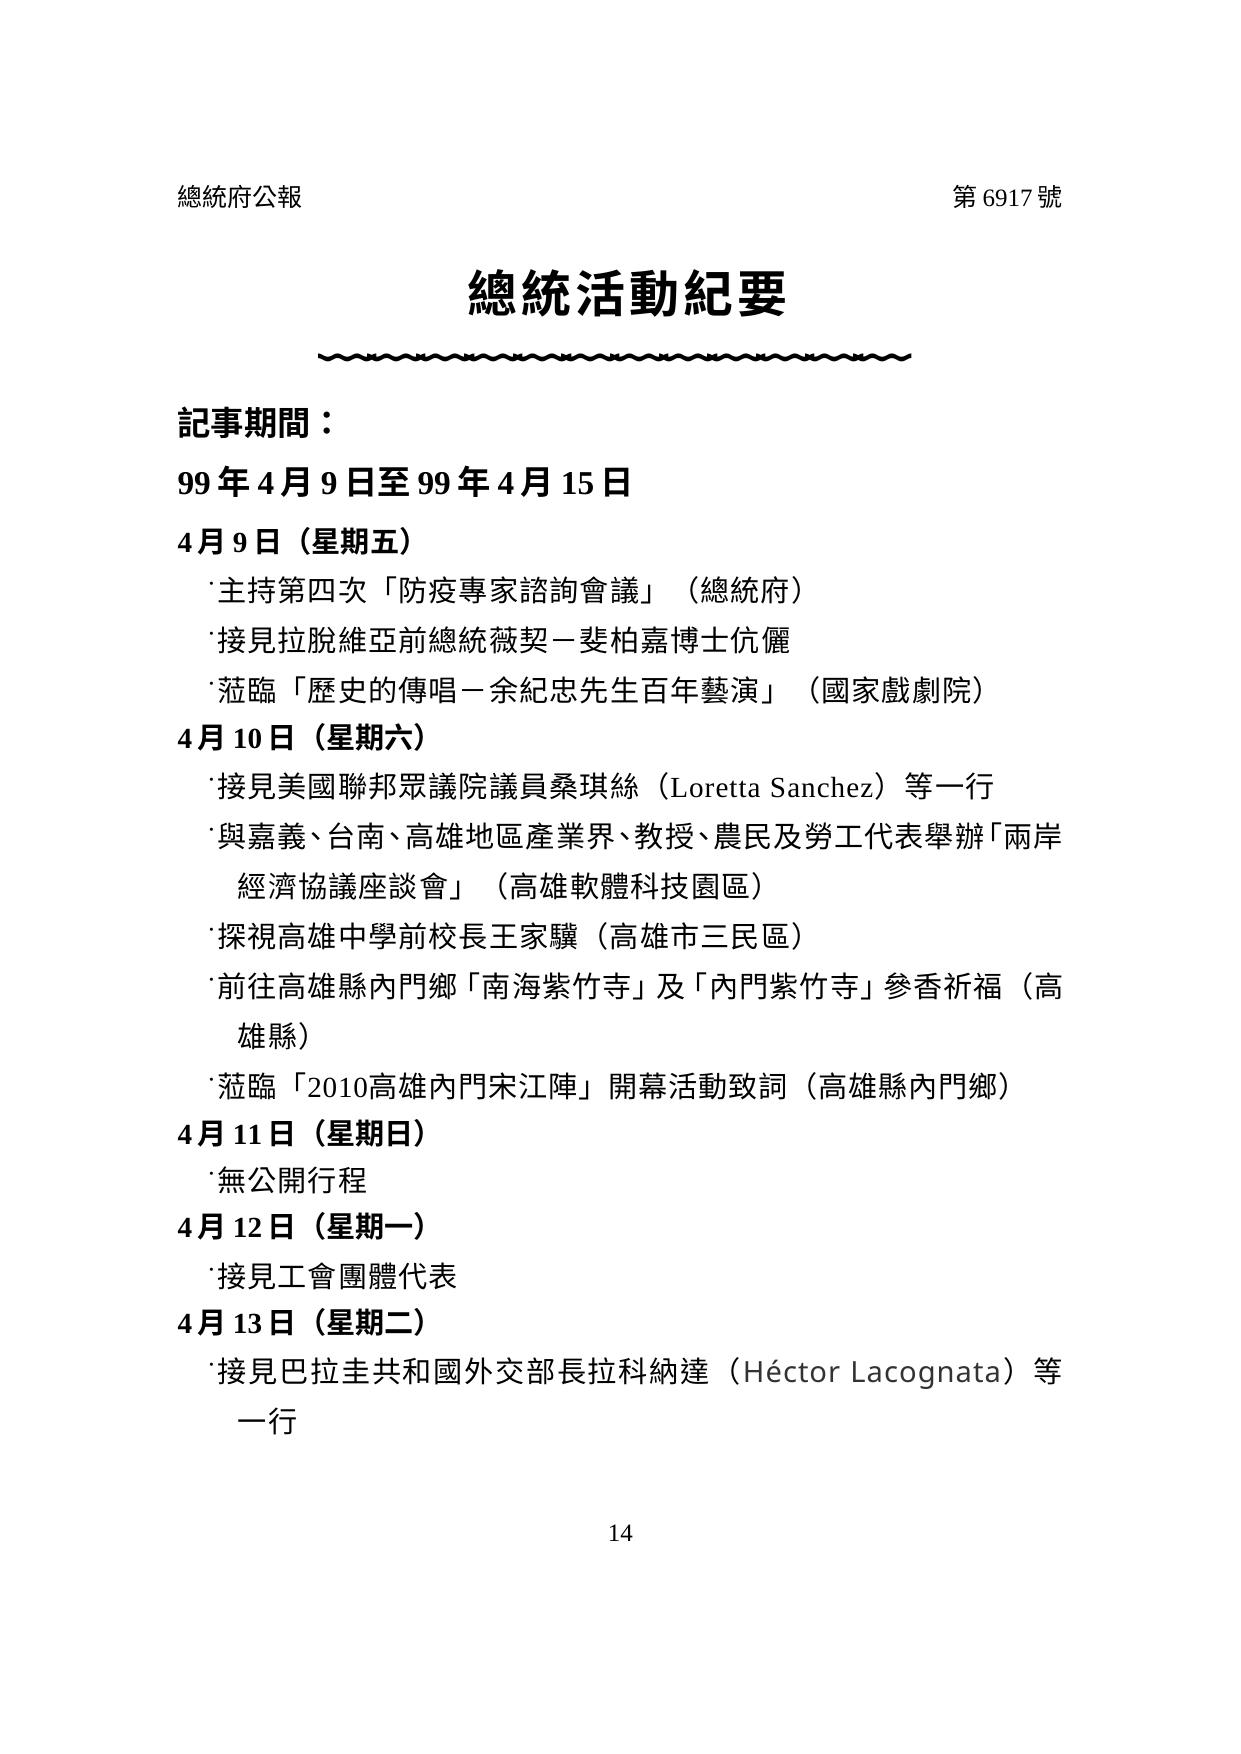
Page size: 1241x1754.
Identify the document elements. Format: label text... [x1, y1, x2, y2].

text ˙接見拉脫維亞前總統薇契－斐柏嘉博士伉儷 [206, 612, 1063, 662]
text ˙蒞臨「歷史的傳唱－余紀忠先生百年藝演」（國家戲劇院） [206, 662, 1063, 712]
text 4月10日（星期六） [177, 712, 1063, 757]
text ˙與嘉義、台南、高雄地區產業界、教授、農民及勞工代表舉辦「兩岸經濟協議座談會」（高雄軟體科技園區） [206, 807, 1063, 907]
text 4月11日（星期日） [177, 1107, 1063, 1153]
text ˙前往高雄縣內門鄉「南海紫竹寺」及「內門紫竹寺」參香祈福（高雄縣） [206, 957, 1063, 1057]
text 4月12日（星期一） [177, 1201, 1063, 1247]
text ˙探視高雄中學前校長王家驥（高雄市三民區） [206, 907, 1063, 957]
text 4月13日（星期二） [177, 1297, 1063, 1343]
text ˙無公開行程 [206, 1153, 1063, 1201]
text 總統活動紀要 [192, 266, 1063, 324]
text ˙主持第四次「防疫專家諮詢會議」（總統府） [206, 562, 1063, 612]
text ˙蒞臨「2010高雄內門宋江陣」開幕活動致詞（高雄縣內門鄉） [206, 1057, 1063, 1107]
text 4月9日（星期五） [177, 516, 1063, 562]
text 99年4月9日至99年4月15日 [177, 457, 1063, 503]
text ﹏﹏﹏﹏﹏﹏﹏﹏﹏﹏﹏﹏ [177, 337, 1063, 362]
text 記事期間： [177, 399, 1063, 445]
text ˙接見美國聯邦眾議院議員桑琪絲（Loretta Sanchez）等一行 [206, 757, 1063, 807]
text ˙接見工會團體代表 [206, 1247, 1063, 1297]
text ˙接見巴拉圭共和國外交部長拉科納達（Héctor Lacognata）等一行 [206, 1343, 1063, 1443]
